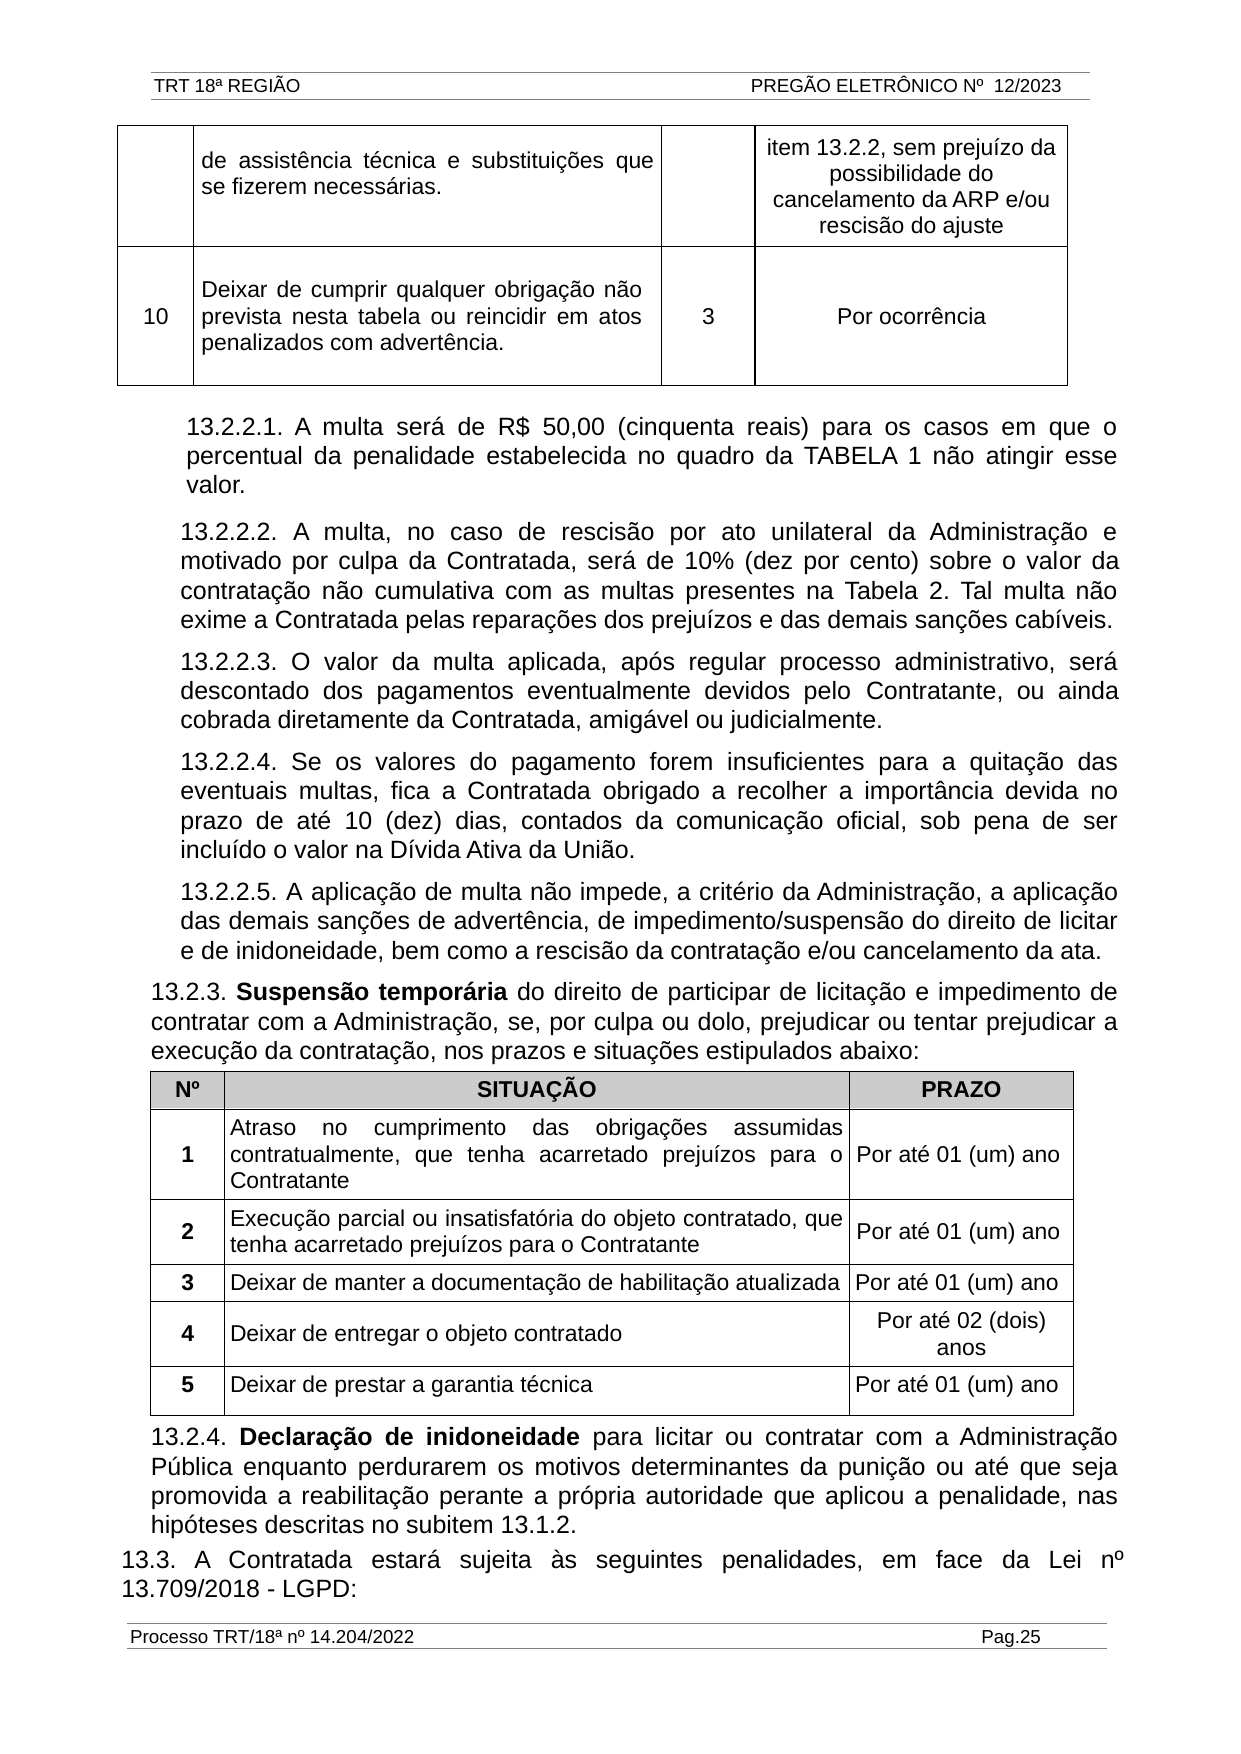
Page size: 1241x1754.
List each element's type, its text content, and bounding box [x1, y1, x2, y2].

table_header Nº [151, 1072, 224, 1108]
table_cell Deixar de entregar o objeto contratado [225, 1302, 849, 1366]
text 13.2.2.3. O valor da multa aplicada, após regular processo administrativo, será descontado dos pagamentos eventualmente devidos pelo Contratante, ou ainda cobrada diretamente da Contratada, amigável ou judicialmente. [180, 646, 1119, 734]
table_cell Por ocorrência [756, 247, 1067, 385]
table_cell Por até 01 (um) ano [850, 1367, 1073, 1415]
text 13.2.2.2. A multa, no caso de rescisão por ato unilateral da Administração e motivado por culpa da Contratada, será de 10% (dez por cento) sobre o valor da contratação não cumulativa com as multas presentes na Tabela 2. Tal multa não exime a Contratada pelas reparações dos prejuízos e das demais sanções cabíveis. [180, 516, 1119, 634]
text 13.2.4. Declaração de inidoneidade para licitar ou contratar com a Administração Pública enquanto perdurarem os motivos determinantes da punição ou até que seja promovida a reabilitação perante a própria autoridade que aplicou a penalidade, nas hipóteses descritas no subitem 13.1.2. [151, 1421, 1119, 1539]
table_cell 1 [151, 1110, 224, 1199]
table_cell Execução parcial ou insatisfatória do objeto contratado, que tenha acarretado prejuízos para o Contratante [225, 1200, 849, 1263]
table_cell 10 [118, 247, 193, 385]
table_cell 3 [151, 1265, 224, 1301]
table_cell 2 [151, 1200, 224, 1263]
table_cell Deixar de manter a documentação de habilitação atualizada [225, 1265, 849, 1301]
table_cell Atraso no cumprimento das obrigações assumidas contratualmente, que tenha acarretado prejuízos para o Contratante [225, 1110, 849, 1199]
table_cell item 13.2.2, sem prejuízo da possibilidade do cancelamento da ARP e/ou rescisão do ajuste [756, 126, 1067, 246]
table_cell Deixar de prestar a garantia técnica [225, 1367, 849, 1415]
table_cell Deixar de cumprir qualquer obrigação não prevista nesta tabela ou reincidir em atos penalizados com advertência. [194, 247, 661, 385]
text 13.2.2.5. A aplicação de multa não impede, a critério da Administração, a aplicação das demais sanções de advertência, de impedimento/suspensão do direito de licitar e de inidoneidade, bem como a rescisão da contratação e/ou cancelamento da ata. [180, 876, 1119, 964]
table_cell Por até 02 (dois) anos [850, 1302, 1073, 1366]
text 13.2.2.1. A multa será de R$ 50,00 (cinquenta reais) para os casos em que o percentual da penalidade estabelecida no quadro da TABELA 1 não atingir esse valor. [186, 412, 1119, 498]
table_cell 5 [151, 1367, 224, 1415]
table_cell Por até 01 (um) ano [850, 1110, 1073, 1199]
text 13.2.2.4. Se os valores do pagamento forem insuficientes para a quitação das eventuais multas, fica a Contratada obrigado a recolher a importância devida no prazo de até 10 (dez) dias, contados da comunicação oficial, sob pena de ser incluído o valor na Dívida Ativa da União. [180, 746, 1119, 864]
table_cell de assistência técnica e substituições que se fizerem necessárias. [194, 126, 661, 246]
table_cell [118, 126, 193, 246]
table_cell [662, 126, 754, 246]
table_header PRAZO [850, 1072, 1073, 1108]
table_header SITUAÇÃO [225, 1072, 849, 1108]
table_cell Por até 01 (um) ano [850, 1265, 1073, 1301]
table_cell 4 [151, 1302, 224, 1366]
text 13.2.3. Suspensão temporária do direito de participar de licitação e impedimento de contratar com a Administração, se, por culpa ou dolo, prejudicar ou tentar prejudicar a execução da contratação, nos prazos e situações estipulados abaixo: [151, 976, 1119, 1065]
table_cell Por até 01 (um) ano [850, 1200, 1073, 1263]
text 13.3. A Contratada estará sujeita às seguintes penalidades, em face da Lei nº 13.709/2018 - LGPD: [121, 1545, 1125, 1603]
table_cell 3 [662, 247, 754, 385]
